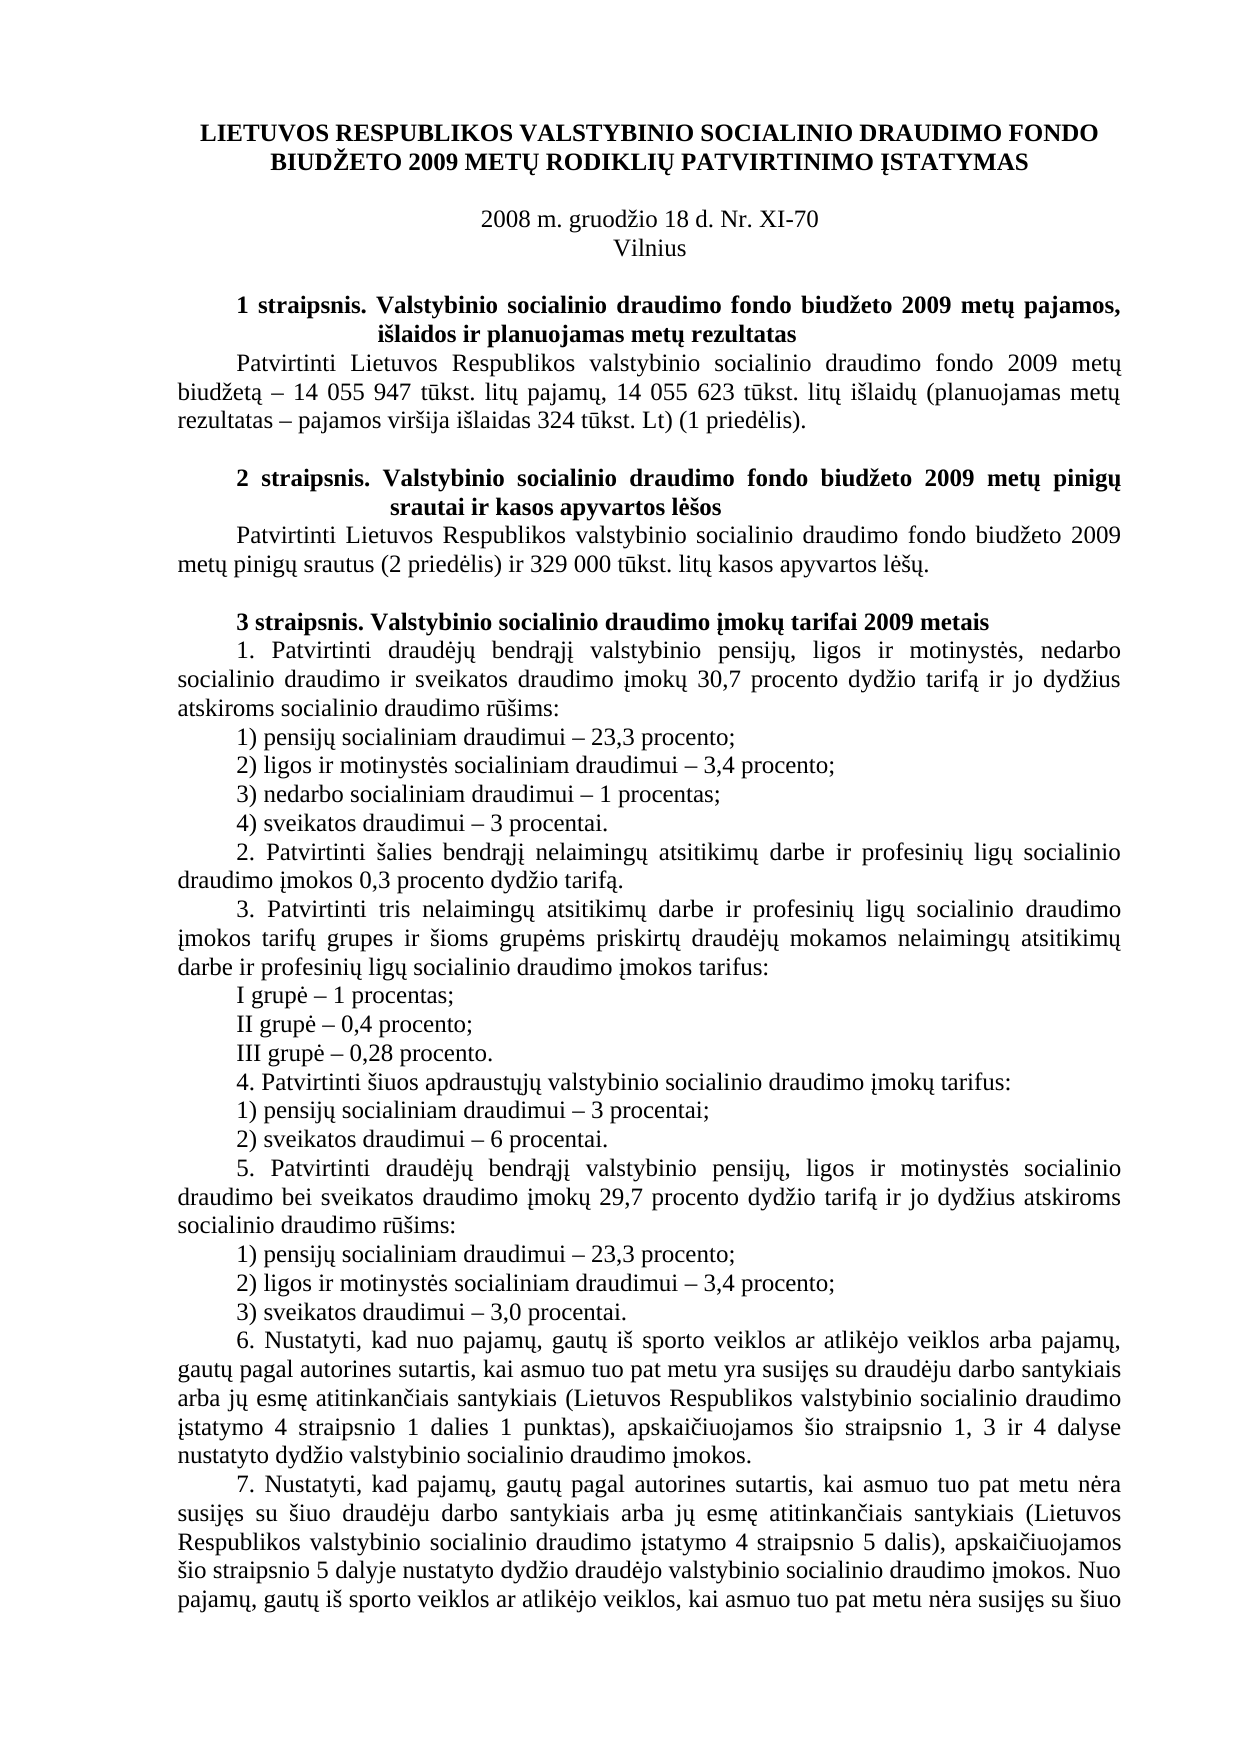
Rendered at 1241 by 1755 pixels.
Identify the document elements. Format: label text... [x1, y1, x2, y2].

text 2. Patvirtinti šalies bendrąjį nelaimingų atsitikimų darbe ir profesinių ligų socialinio draudimo įmokos 0,3 procento dydžio tarifą. [177, 837, 1122, 894]
text 3. Patvirtinti tris nelaimingų atsitikimų darbe ir profesinių ligų socialinio draudimo įmokos tarifų grupes ir šioms grupėms priskirtų draudėjų mokamos nelaimingų atsitikimų darbe ir profesinių ligų socialinio draudimo įmokos tarifus: [177, 894, 1122, 981]
text 2) ligos ir motinystės socialiniam draudimui – 3,4 procento; [177, 1268, 1122, 1297]
text 2008 m. gruodžio 18 d. Nr. XI-70 [177, 204, 1122, 233]
text I grupė – 1 procentas; [177, 981, 1122, 1009]
text Patvirtinti Lietuvos Respublikos valstybinio socialinio draudimo fondo biudžeto 2009 metų pinigų srautus (2 priedėlis) ir 329 000 tūkst. litų kasos apyvartos lėšų. [177, 521, 1122, 578]
text 2) sveikatos draudimui – 6 procentai. [177, 1124, 1122, 1153]
text III grupė – 0,28 procento. [177, 1038, 1122, 1067]
text 5. Patvirtinti draudėjų bendrąjį valstybinio pensijų, ligos ir motinystės socialinio draudimo bei sveikatos draudimo įmokų 29,7 procento dydžio tarifą ir jo dydžius atskiroms socialinio draudimo rūšims: [177, 1153, 1122, 1239]
text Vilnius [177, 233, 1122, 262]
text 4) sveikatos draudimui – 3 procentai. [177, 808, 1122, 837]
text 3) nedarbo socialiniam draudimui – 1 procentas; [177, 779, 1122, 808]
text 3 straipsnis. Valstybinio socialinio draudimo įmokų tarifai 2009 metais [177, 607, 1122, 636]
text 3) sveikatos draudimui – 3,0 procentai. [177, 1297, 1122, 1326]
text 4. Patvirtinti šiuos apdraustųjų valstybinio socialinio draudimo įmokų tarifus: [177, 1067, 1122, 1096]
text II grupė – 0,4 procento; [177, 1009, 1122, 1038]
text 6. Nustatyti, kad nuo pajamų, gautų iš sporto veiklos ar atlikėjo veiklos arba pajamų, gautų pagal autorines sutartis, kai asmuo tuo pat metu yra susijęs su draudėju darbo santykiais arba jų esmę atitinkančiais santykiais (Lietuvos Respublikos valstybinio socialinio draudimo įstatymo 4 straipsnio 1 dalies 1 punktas), apskaičiuojamos šio straipsnio 1, 3 ir 4 dalyse nustatyto dydžio valstybinio socialinio draudimo įmokos. [177, 1326, 1122, 1469]
text 7. Nustatyti, kad pajamų, gautų pagal autorines sutartis, kai asmuo tuo pat metu nėra susijęs su šiuo draudėju darbo santykiais arba jų esmę atitinkančiais santykiais (Lietuvos Respublikos valstybinio socialinio draudimo įstatymo 4 straipsnio 5 dalis), apskaičiuojamos šio straipsnio 5 dalyje nustatyto dydžio draudėjo valstybinio socialinio draudimo įmokos. Nuo pajamų, gautų iš sporto veiklos ar atlikėjo veiklos, kai asmuo tuo pat metu nėra susijęs su šiuo [177, 1469, 1122, 1613]
text 1) pensijų socialiniam draudimui – 23,3 procento; [177, 722, 1122, 751]
text 1) pensijų socialiniam draudimui – 23,3 procento; [177, 1239, 1122, 1268]
text Patvirtinti Lietuvos Respublikos valstybinio socialinio draudimo fondo 2009 metų biudžetą – 14 055 947 tūkst. litų pajamų, 14 055 623 tūkst. litų išlaidų (planuojamas metų rezultatas – pajamos viršija išlaidas 324 tūkst. Lt) (1 priedėlis). [177, 348, 1122, 434]
text 1) pensijų socialiniam draudimui – 3 procentai; [177, 1096, 1122, 1124]
text 2) ligos ir motinystės socialiniam draudimui – 3,4 procento; [177, 751, 1122, 779]
text LIETUVOS RESPUBLIKOS VALSTYBINIO SOCIALINIO DRAUDIMO FONDO BIUDŽETO 2009 METŲ RODIKLIŲ PATVIRTINIMO ĮSTATYMAS [177, 118, 1122, 176]
text 1 straipsnis. Valstybinio socialinio draudimo fondo biudžeto 2009 metų pajamos, išlaidos ir planuojamas metų rezultatas [236, 291, 1122, 348]
text 2 straipsnis. Valstybinio socialinio draudimo fondo biudžeto 2009 metų pinigų srautai ir kasos apyvartos lėšos [236, 463, 1122, 521]
text 1. Patvirtinti draudėjų bendrąjį valstybinio pensijų, ligos ir motinystės, nedarbo socialinio draudimo ir sveikatos draudimo įmokų 30,7 procento dydžio tarifą ir jo dydžius atskiroms socialinio draudimo rūšims: [177, 636, 1122, 722]
